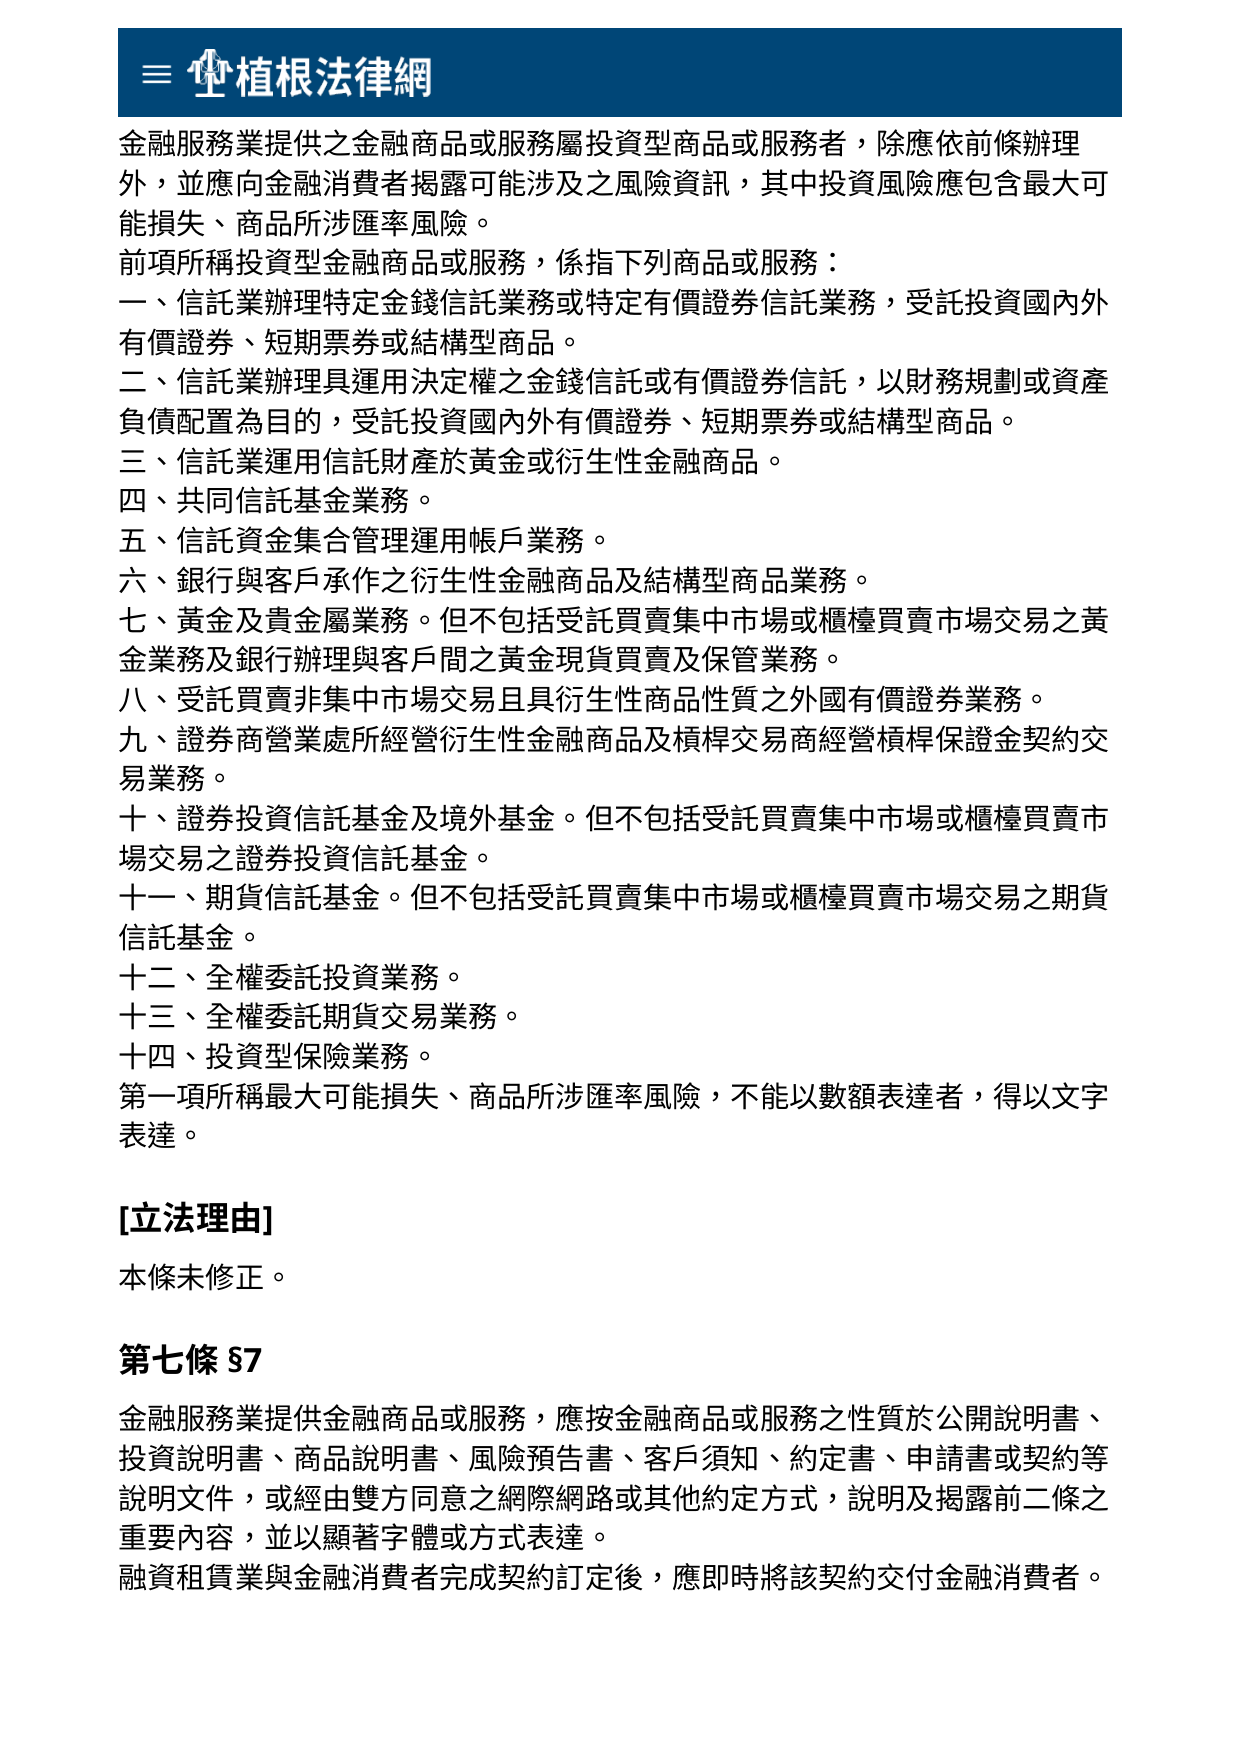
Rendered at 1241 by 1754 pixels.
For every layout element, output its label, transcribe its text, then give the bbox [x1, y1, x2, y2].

text 六、銀行與客戶承作之衍生性金融商品及結構型商品業務。 [118, 560, 1122, 600]
text 金融服務業提供金融商品或服務，應按金融商品或服務之性質於公開說明書、投資說明書、商品說明書、風險預告書、客戶須知、約定書、申請書或契約等說明文件，或經由雙方同意之網際網路或其他約定方式，說明及揭露前二條之重要內容，並以顯著字體或方式表達。 [118, 1399, 1122, 1557]
text 十二、全權委託投資業務。 [118, 957, 1122, 997]
text 八、受託買賣非集中市場交易且具衍生性商品性質之外國有價證券業務。 [118, 679, 1122, 719]
text 金融服務業提供之金融商品或服務屬投資型商品或服務者，除應依前條辦理外，並應向金融消費者揭露可能涉及之風險資訊，其中投資風險應包含最大可能損失、商品所涉匯率風險。 [118, 123, 1122, 243]
text 一、信託業辦理特定金錢信託業務或特定有價證券信託業務，受託投資國內外有價證券、短期票券或結構型商品。 [118, 282, 1122, 362]
text 本條未修正。 [118, 1257, 1122, 1297]
picture [118, 28, 1122, 117]
text 二、信託業辦理具運用決定權之金錢信託或有價證券信託，以財務規劃或資產負債配置為目的，受託投資國內外有價證券、短期票券或結構型商品。 [118, 362, 1122, 441]
text 七、黃金及貴金屬業務。但不包括受託買賣集中市場或櫃檯買賣市場交易之黃金業務及銀行辦理與客戶間之黃金現貨買賣及保管業務。 [118, 600, 1122, 679]
text 五、信託資金集合管理運用帳戶業務。 [118, 520, 1122, 560]
text 十三、全權委託期貨交易業務。 [118, 997, 1122, 1036]
text 十一、期貨信託基金。但不包括受託買賣集中市場或櫃檯買賣市場交易之期貨信託基金。 [118, 878, 1122, 957]
text 四、共同信託基金業務。 [118, 481, 1122, 520]
text 第一項所稱最大可能損失、商品所涉匯率風險，不能以數額表達者，得以文字表達。 [118, 1076, 1122, 1155]
text 十、證券投資信託基金及境外基金。但不包括受託買賣集中市場或櫃檯買賣市場交易之證券投資信託基金。 [118, 798, 1122, 878]
text 三、信託業運用信託財產於黃金或衍生性金融商品。 [118, 441, 1122, 481]
text 九、證券商營業處所經營衍生性金融商品及槓桿交易商經營槓桿保證金契約交易業務。 [118, 719, 1122, 798]
text 融資租賃業與金融消費者完成契約訂定後，應即時將該契約交付金融消費者。 [118, 1557, 1122, 1597]
text 第七條 §7 [118, 1337, 1122, 1382]
text [立法理由] [118, 1195, 1122, 1241]
text 前項所稱投資型金融商品或服務，係指下列商品或服務： [118, 243, 1122, 282]
text 十四、投資型保險業務。 [118, 1036, 1122, 1076]
